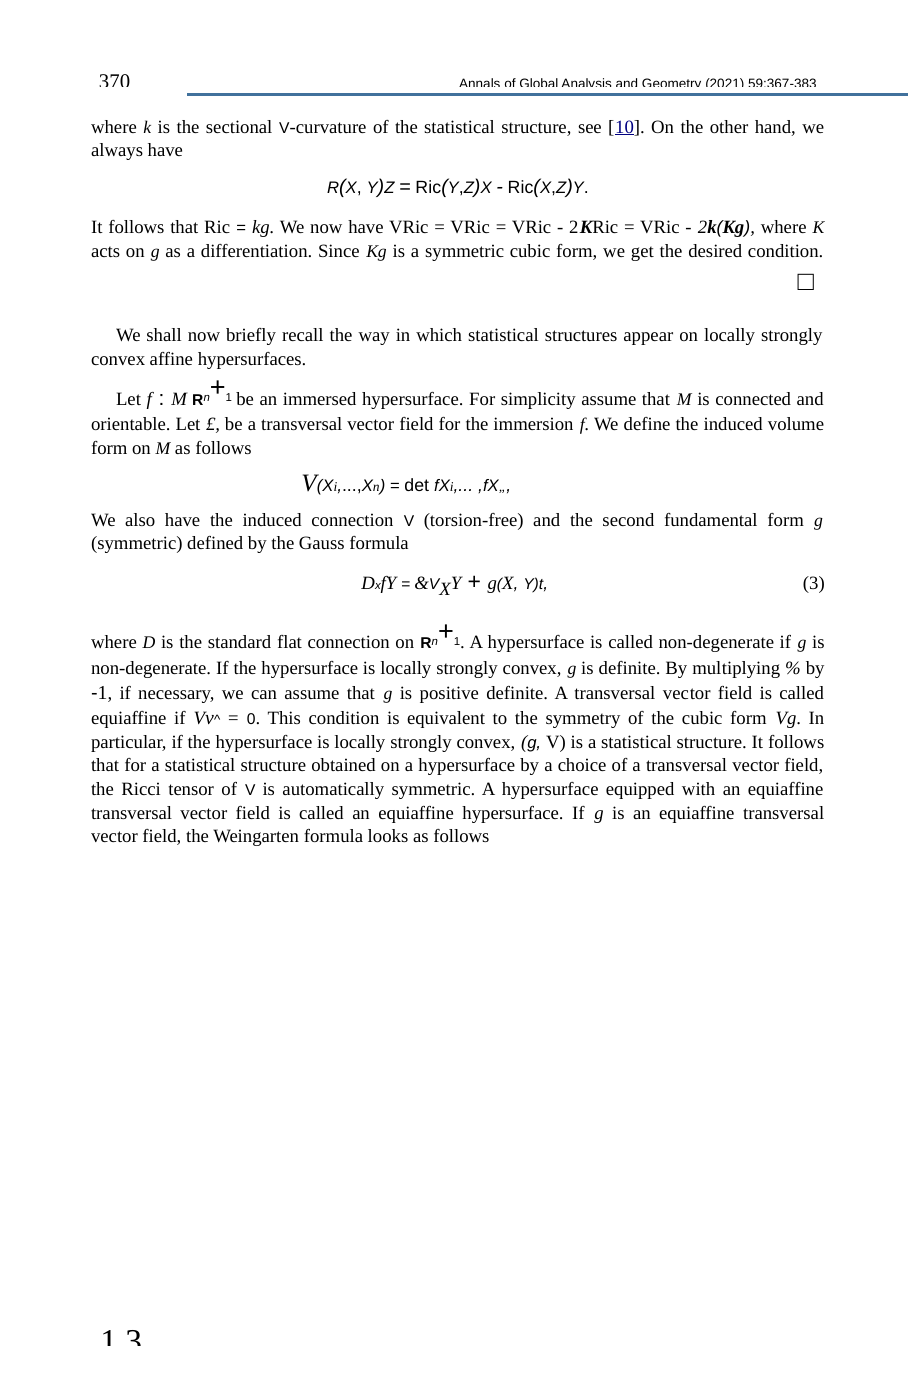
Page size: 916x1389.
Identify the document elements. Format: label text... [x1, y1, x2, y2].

text We also have the induced connection V (torsion-free) and the second fundamental form g (symmetric) defined by the Gauss formula [91, 509, 824, 554]
text where k is the sectional V-curvature of the statistical structure, see [10]. On the other hand, we always have [91, 116, 824, 161]
text It follows that Ric = kg. We now have VRic = VRic = VRic - 2KRic = VRic - 2k(Kg), where K acts on g as a differentiation. Since Kg is a symmetric cubic form, we get the desired condition. □ [91, 216, 824, 296]
text We shall now briefly recall the way in which statistical structures appear on locally strongly convex affine hypersurfaces. [91, 324, 824, 369]
text DxfY = &VXY + g(X, Y)t, (3) [91, 568, 824, 599]
text where D is the standard flat connection on Rn+1. A hypersurface is called non-degenerate if g is non-degenerate. If the hypersurface is locally strongly convex, g is definite. By mul­tiplying % by -1, if necessary, we can assume that g is positive definite. A transversal vec­tor field is called equiaffine if Vv^ = 0. This condition is equivalent to the symmetry of the cubic form Vg. In particular, if the hypersurface is locally strongly convex, (g, V) is a statistical structure. It follows that for a statistical structure obtained on a hypersurface by a choice of a transversal vector field, the Ricci tensor of V is automatically symmetric. A hypersurface equipped with an equiaffine transversal vector field is called an equiaffine hypersurface. If g is an equiaffine transversal vector field, the Weingarten formula looks as follows [91, 615, 824, 847]
text Let f : M Rn+1 be an immersed hypersurface. For simplicity assume that M is connected and orientable. Let £, be a transversal vector field for the immersion f. We define the induced volume form on M as follows [91, 371, 824, 458]
text R(X, Y)Z = Ric(Y,Z)X - Ric(X,Z)Y. [91, 175, 824, 198]
text V(Xi,...,Xn) = det fXi,... ,fX„, [301, 473, 824, 497]
